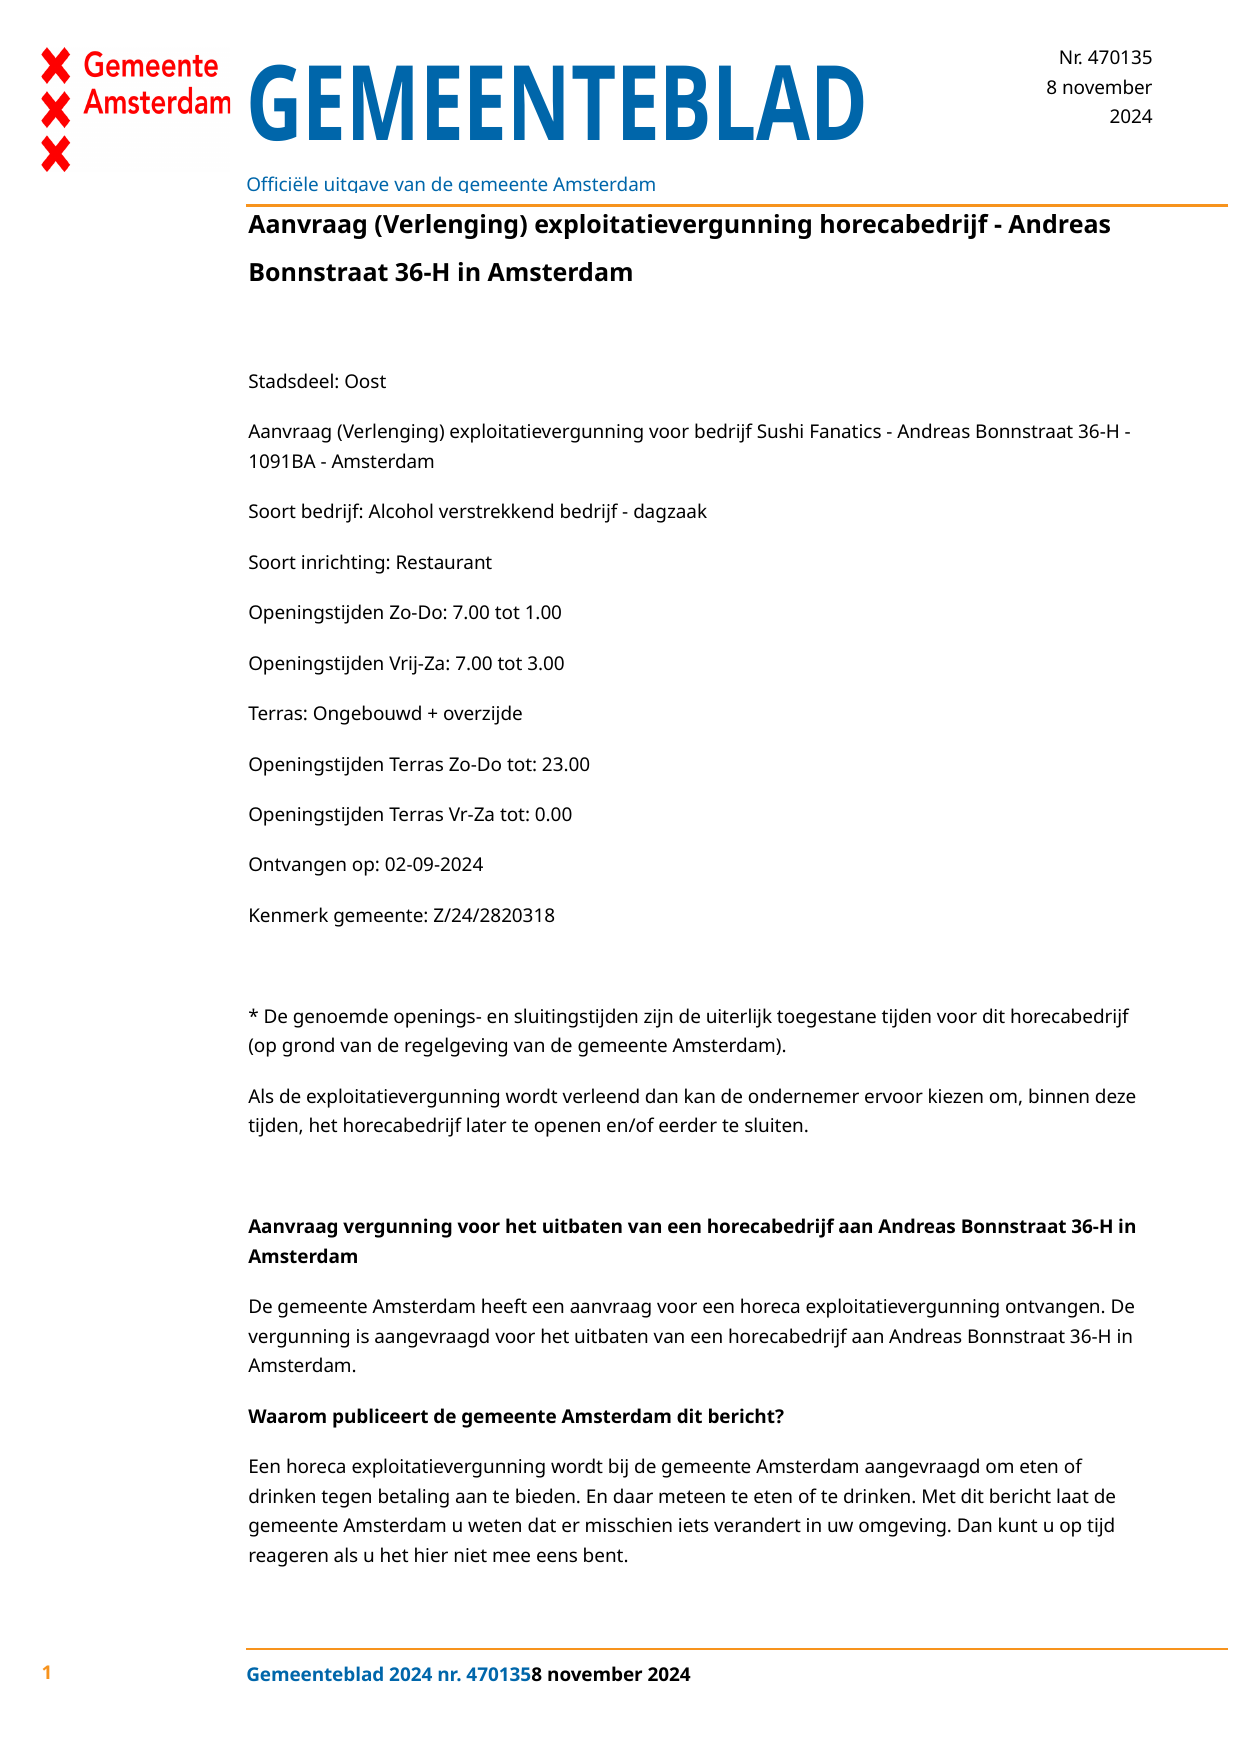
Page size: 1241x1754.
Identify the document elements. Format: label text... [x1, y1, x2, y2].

picture [41, 47, 231, 172]
text De gemeente Amsterdam heeft een aanvraag voor een horeca exploitatievergunning ontvangen. De vergunning is aangevraagd voor het uitbaten van een horecabedrijf aan Andreas Bonnstraat 36-H in Amsterdam. [248, 1293, 1152, 1378]
text Aanvraag (Verlenging) exploitatievergunning horecabedrijf - Andreas Bonnstraat 36-H in Amsterdam [248, 207, 1152, 288]
text Openingstijden Vrij-Za: 7.00 tot 3.00 [248, 650, 1152, 676]
text Openingstijden Zo-Do: 7.00 tot 1.00 [248, 599, 1152, 625]
text * De genoemde openings- en sluitingstijden zijn de uiterlijk toegestane tijden voor dit horecabedrijf (op grond van de regelgeving van de gemeente Amsterdam). [248, 1003, 1152, 1058]
text Kenmerk gemeente: Z/24/2820318 [248, 902, 1152, 928]
text Openingstijden Terras Vr-Za tot: 0.00 [248, 801, 1152, 827]
text Soort inrichting: Restaurant [248, 549, 1152, 575]
text Aanvraag vergunning voor het uitbaten van een horecabedrijf aan Andreas Bonnstraat 36-H in Amsterdam [248, 1213, 1152, 1269]
text Een horeca exploitatievergunning wordt bij de gemeente Amsterdam aangevraagd om eten of drinken tegen betaling aan te bieden. En daar meteen te eten of te drinken. Met dit bericht laat de gemeente Amsterdam u weten dat er misschien iets verandert in uw omgeving. Dan kunt u op tijd reageren als u het hier niet mee eens bent. [248, 1453, 1152, 1568]
text Terras: Ongebouwd + overzijde [248, 700, 1152, 726]
text Soort bedrijf: Alcohol verstrekkend bedrijf - dagzaak [248, 499, 1152, 524]
text Ontvangen op: 02-09-2024 [248, 852, 1152, 877]
text Als de exploitatievergunning wordt verleend dan kan de ondernemer ervoor kiezen om, binnen deze tijden, het horecabedrijf later te openen en/of eerder te sluiten. [248, 1083, 1152, 1138]
text Aanvraag (Verlenging) exploitatievergunning voor bedrijf Sushi Fanatics - Andreas Bonnstraat 36-H - 1091BA - Amsterdam [248, 419, 1152, 474]
text Stadsdeel: Oost [248, 368, 1152, 394]
text Openingstijden Terras Zo-Do tot: 23.00 [248, 751, 1152, 777]
text Waarom publiceert de gemeente Amsterdam dit bericht? [248, 1403, 1152, 1429]
